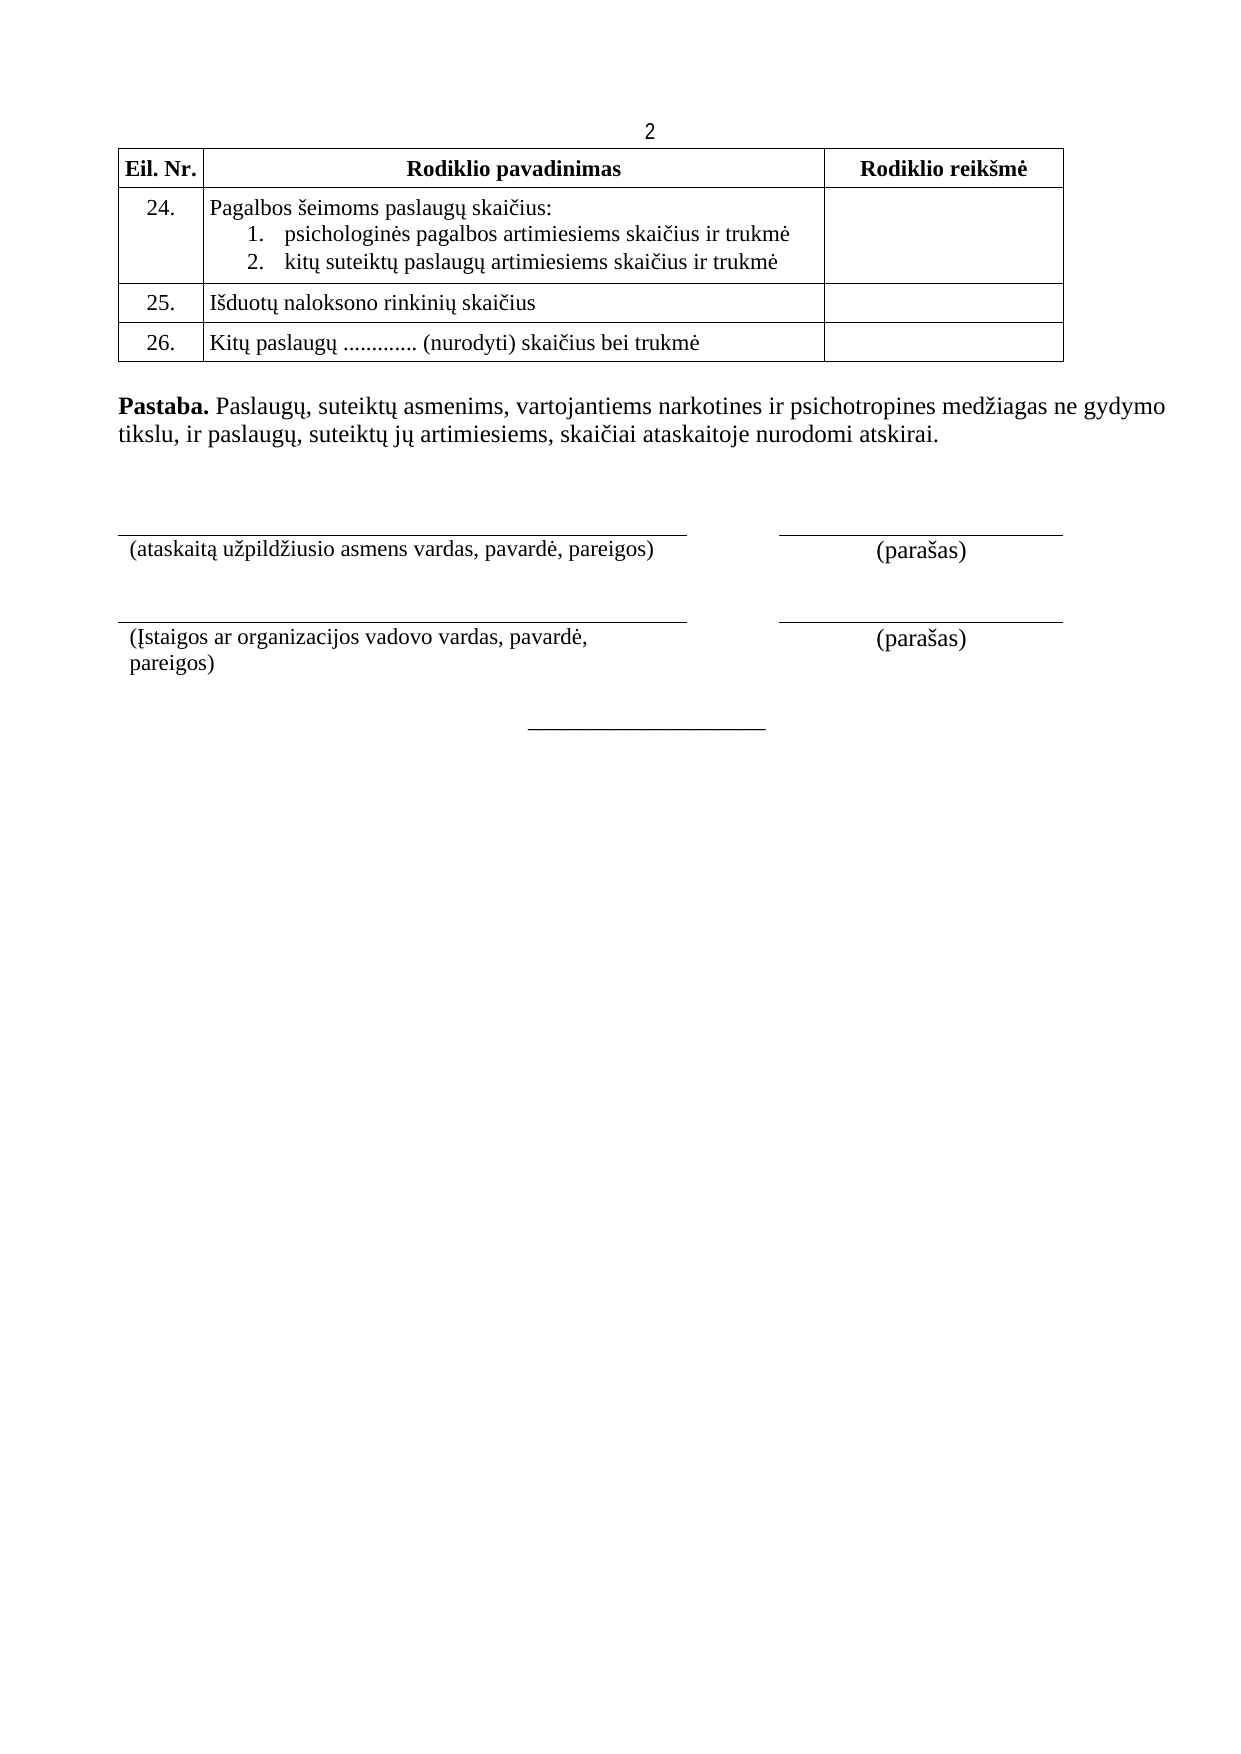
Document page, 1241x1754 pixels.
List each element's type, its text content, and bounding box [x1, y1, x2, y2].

text ___________________ [118, 704, 1175, 733]
table_cell [825, 323, 1063, 361]
table_cell 24. [119, 188, 203, 282]
table_cell 26. [119, 323, 203, 361]
table_cell Išduotų naloksono rinkinių skaičius [204, 284, 824, 322]
table_header Eil. Nr. [119, 149, 203, 187]
table_header [687, 535, 779, 564]
table_cell 25. [119, 284, 203, 322]
table_header Rodiklio reikšmė [825, 149, 1063, 187]
table_cell Kitų paslaugų ............. (nurodyti) skaičius bei trukmė [204, 323, 824, 361]
text Pastaba. Paslaugų, suteiktų asmenims, vartojantiems narkotines ir psichotropines medžiagas ne gydymo tikslu, ir paslaugų, suteiktų jų artimiesiems, skaičiai ataskaitoje nurodomi atskirai. [118, 391, 1181, 448]
table_header (parašas) [779, 536, 1063, 564]
table_header (ataskaitą užpildžiusio asmens vardas, pavardė, pareigos) [118, 536, 687, 564]
table_header [687, 622, 779, 676]
table_header Rodiklio pavadinimas [204, 149, 824, 187]
table_cell Pagalbos šeimoms paslaugų skaičius: 1. psichologinės pagalbos artimiesiems skaičius ir trukmė 2. kitų suteiktų paslaugų artimiesiems skaičius ir trukmė [204, 188, 824, 282]
table_cell [825, 188, 1063, 282]
table_cell [825, 284, 1063, 322]
table_header (parašas) [779, 623, 1063, 676]
table_header (Įstaigos ar organizacijos vadovo vardas, pavardė, pareigos) [118, 623, 687, 676]
